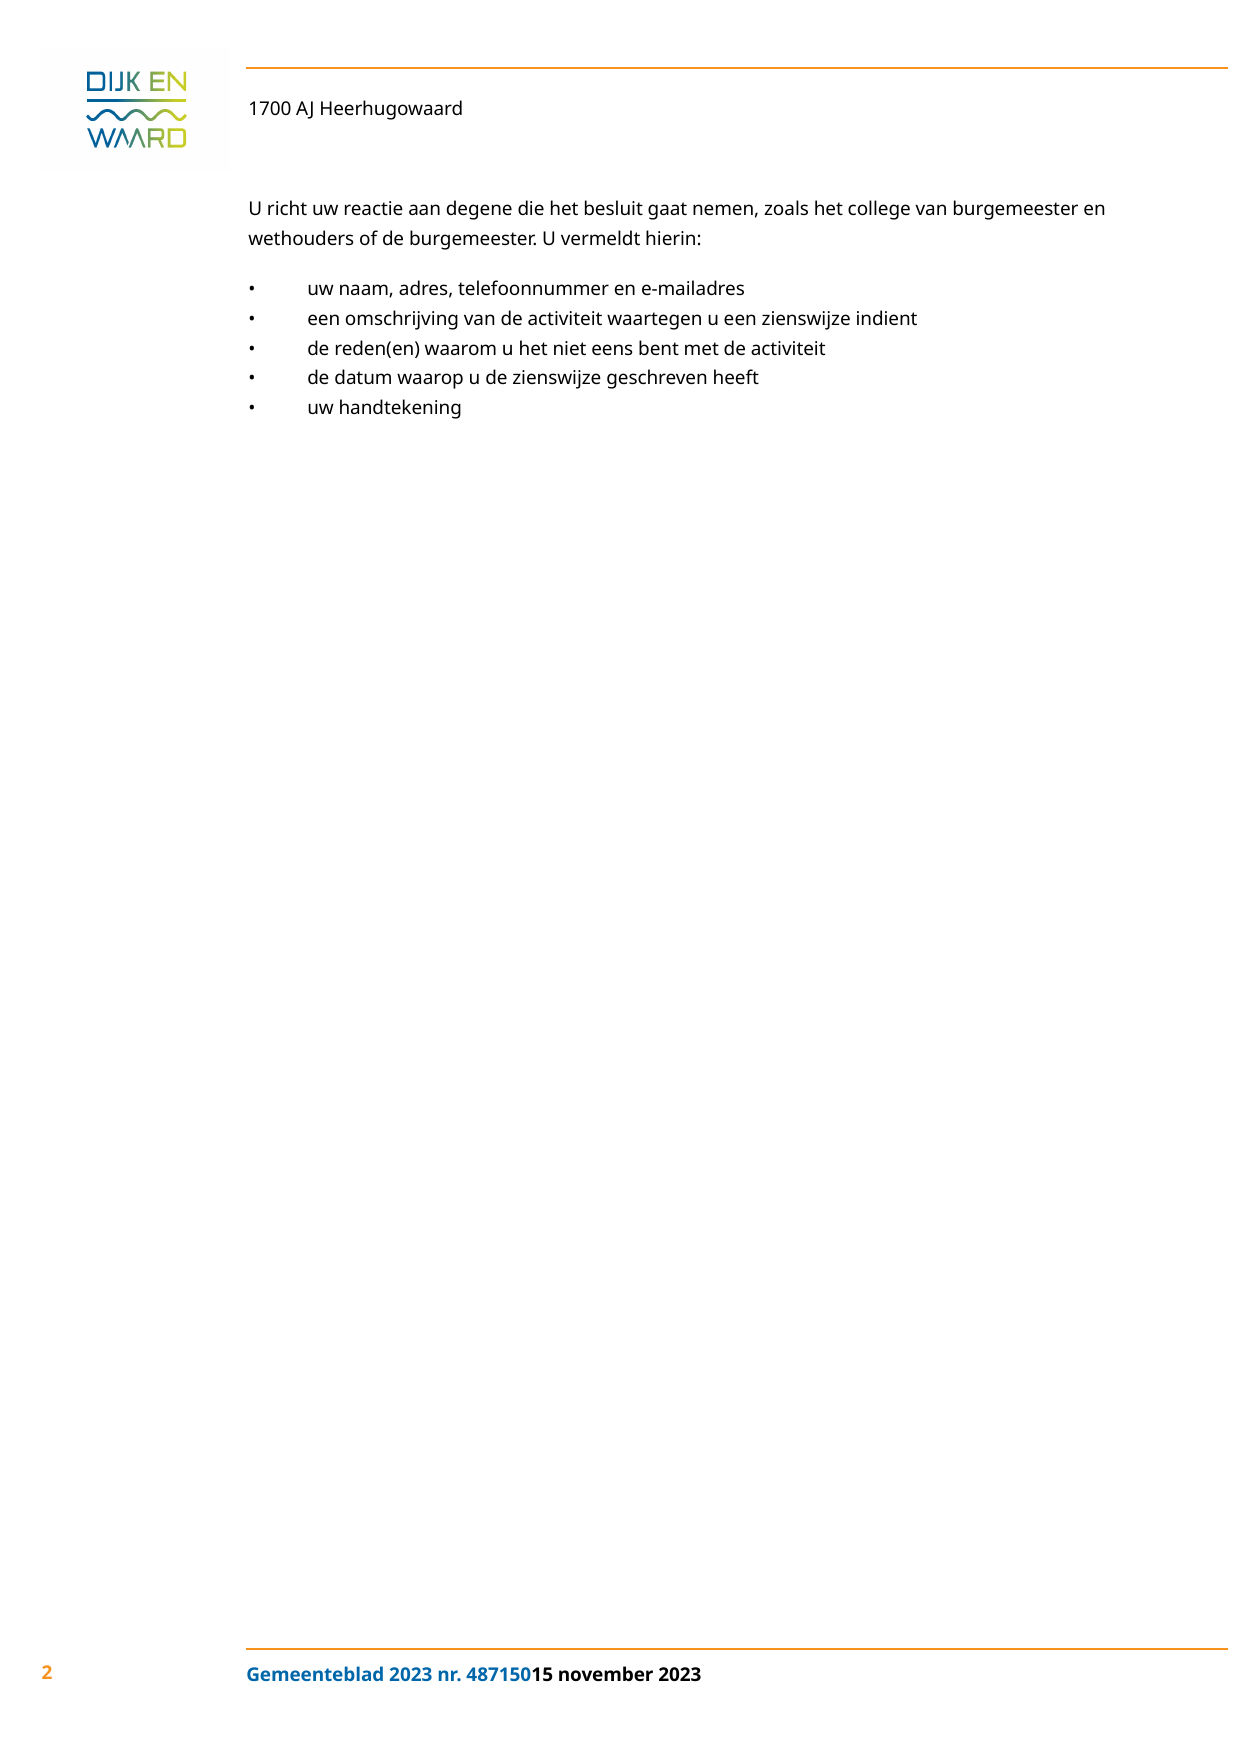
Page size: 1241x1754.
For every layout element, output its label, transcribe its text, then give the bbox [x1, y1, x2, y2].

picture [41, 47, 231, 172]
list uw naam, adres, telefoonnummer en e-mailadres [248, 276, 1152, 301]
text ﻿ [248, 524, 1152, 553]
list een omschrijving van de activiteit waartegen u een zienswijze indient [248, 305, 1152, 331]
list de reden(en) waarom u het niet eens bent met de activiteit [248, 335, 1152, 361]
text U richt uw reactie aan degene die het besluit gaat nemen, zoals het college van burgemeester en wethouders of de burgemeester. U vermeldt hierin: [248, 196, 1152, 251]
list uw handtekening [248, 394, 1152, 420]
text 1700 AJ Heerhugowaard [248, 95, 1152, 121]
list de datum waarop u de zienswijze geschreven heeft [248, 364, 1152, 390]
